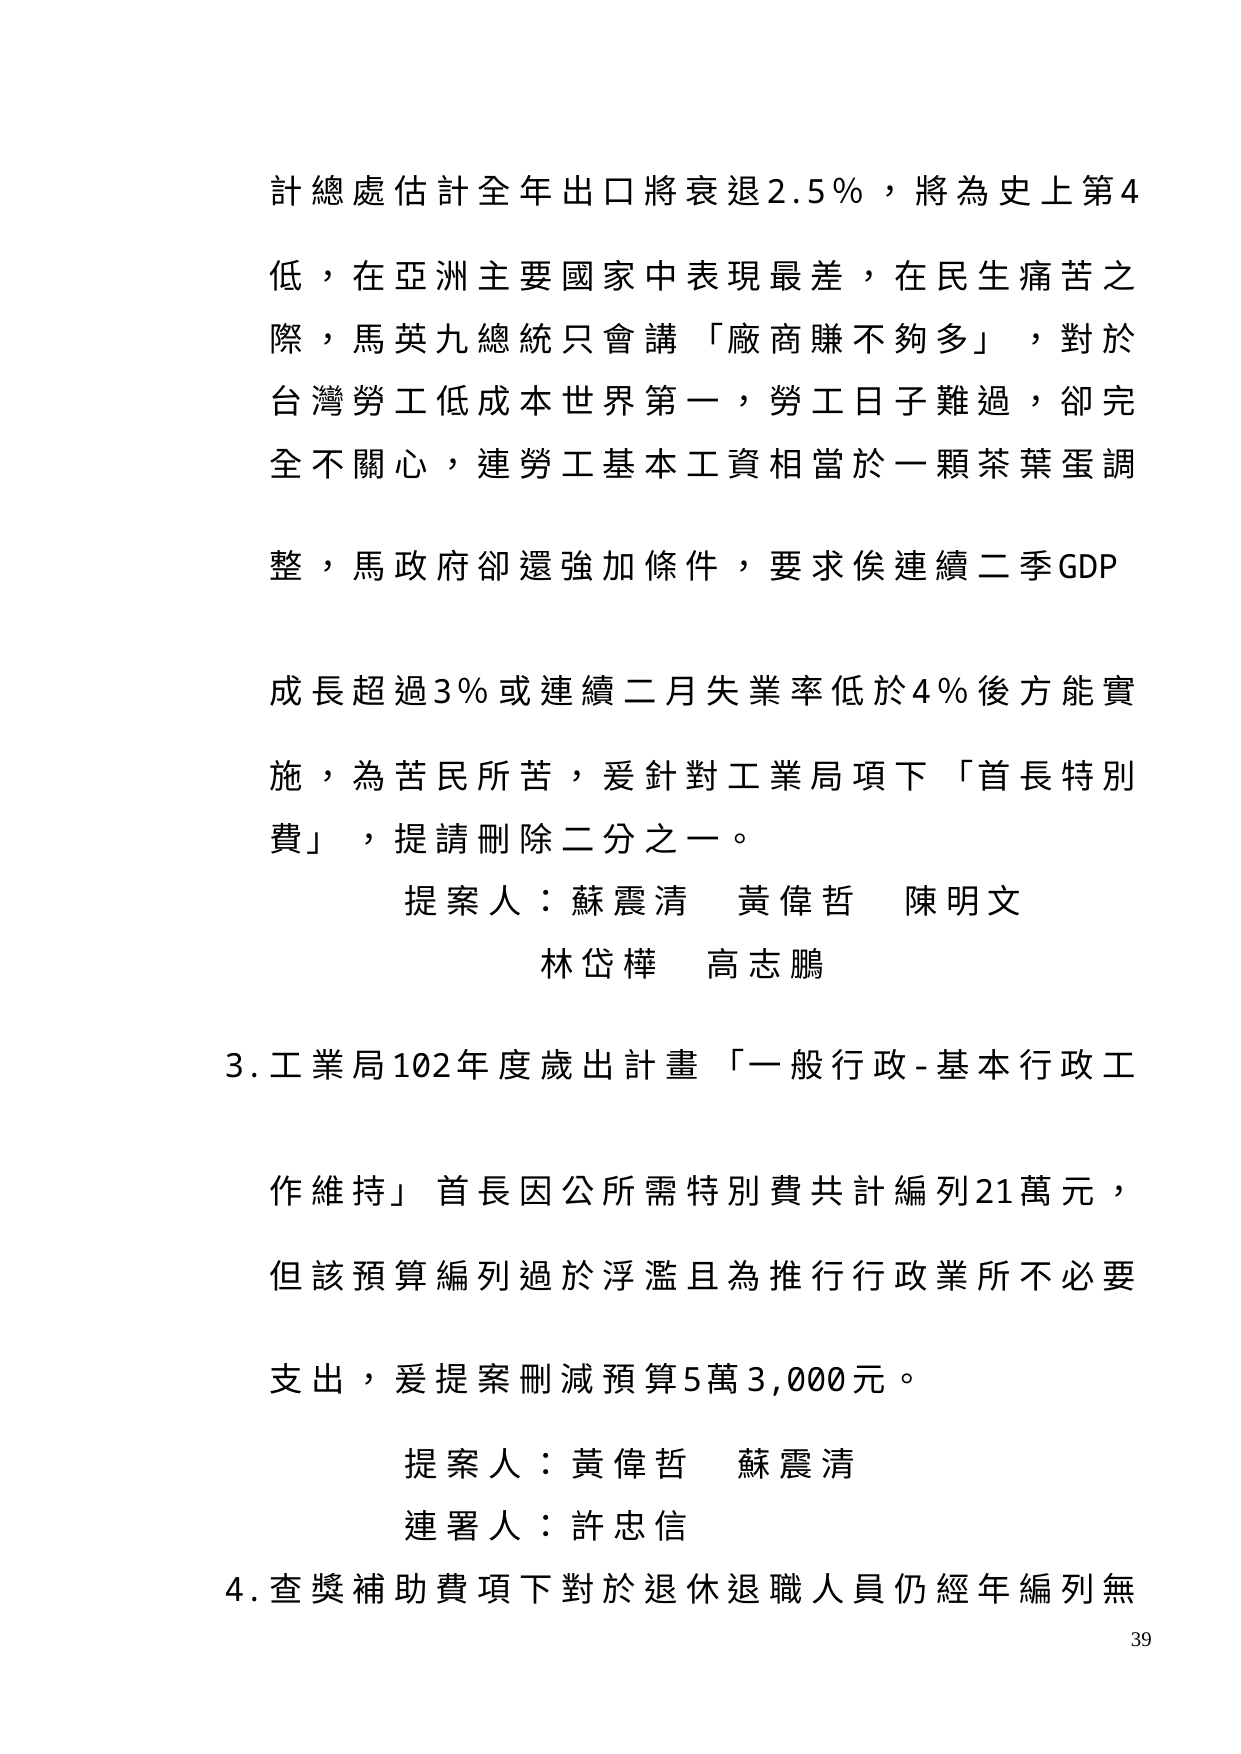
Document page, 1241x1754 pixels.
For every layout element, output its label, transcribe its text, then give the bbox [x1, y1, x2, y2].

text 3.工業局102年度歲出計畫「一般行政-基本行政工作維持」首長因公所需特別費共計編列21萬元，但該預算編列過於浮濫且為推行行政業所不必要支出，爰提案刪減預算5萬3,000元。 [223, 983, 1150, 1420]
text 提案人：黃偉哲 蘇震清 [396, 1420, 1081, 1483]
text 提案人：蘇震清 黃偉哲 陳明文 林岱樺 高志鵬 [396, 858, 1081, 983]
text 4.查獎補助費項下對於退休退職人員仍經年編列無 [223, 1545, 1150, 1608]
text 連署人：許忠信 [396, 1483, 1081, 1545]
text 2.陳冲組成所謂的財經內閣，提出「富民經濟」，但反令台灣經濟陷入困境，經濟部帶頭的油電雙漲，造成萬物齊漲，行政院主計總處針對101年度的經濟成長率之預測業經9度下修至1.05%，更面對「保1」的挑戰，整體經濟表現遠不如於亞鄰國家，自2011年11月至2012年8月景氣連續10藍燈，財政部最新公布的10月出口265.3億美元，較上月減2.4％，較100年同月亦減1.9％；累計1至10月出口2,501.3億美元，較100年同期減3.7％；1至10月，出口就有8個月是負成長，財政部已指出101年出口確定負成長，且行政院主計總處估計全年出口將衰退2.5％，將為史上第4低，在亞洲主要國家中表現最差，在民生痛苦之際，馬英九總統只會講「廠商賺不夠多」，對於台灣勞工低成本世界第一，勞工日子難過，卻完全不關心，連勞工基本工資相當於一顆茶葉蛋調整，馬政府卻還強加條件，要求俟連續二季GDP成長超過3％或連續二月失業率低於4％後方能實施，為苦民所苦，爰針對工業局項下「首長特別費」，提請刪除二分之一。 [223, 108, 1150, 858]
